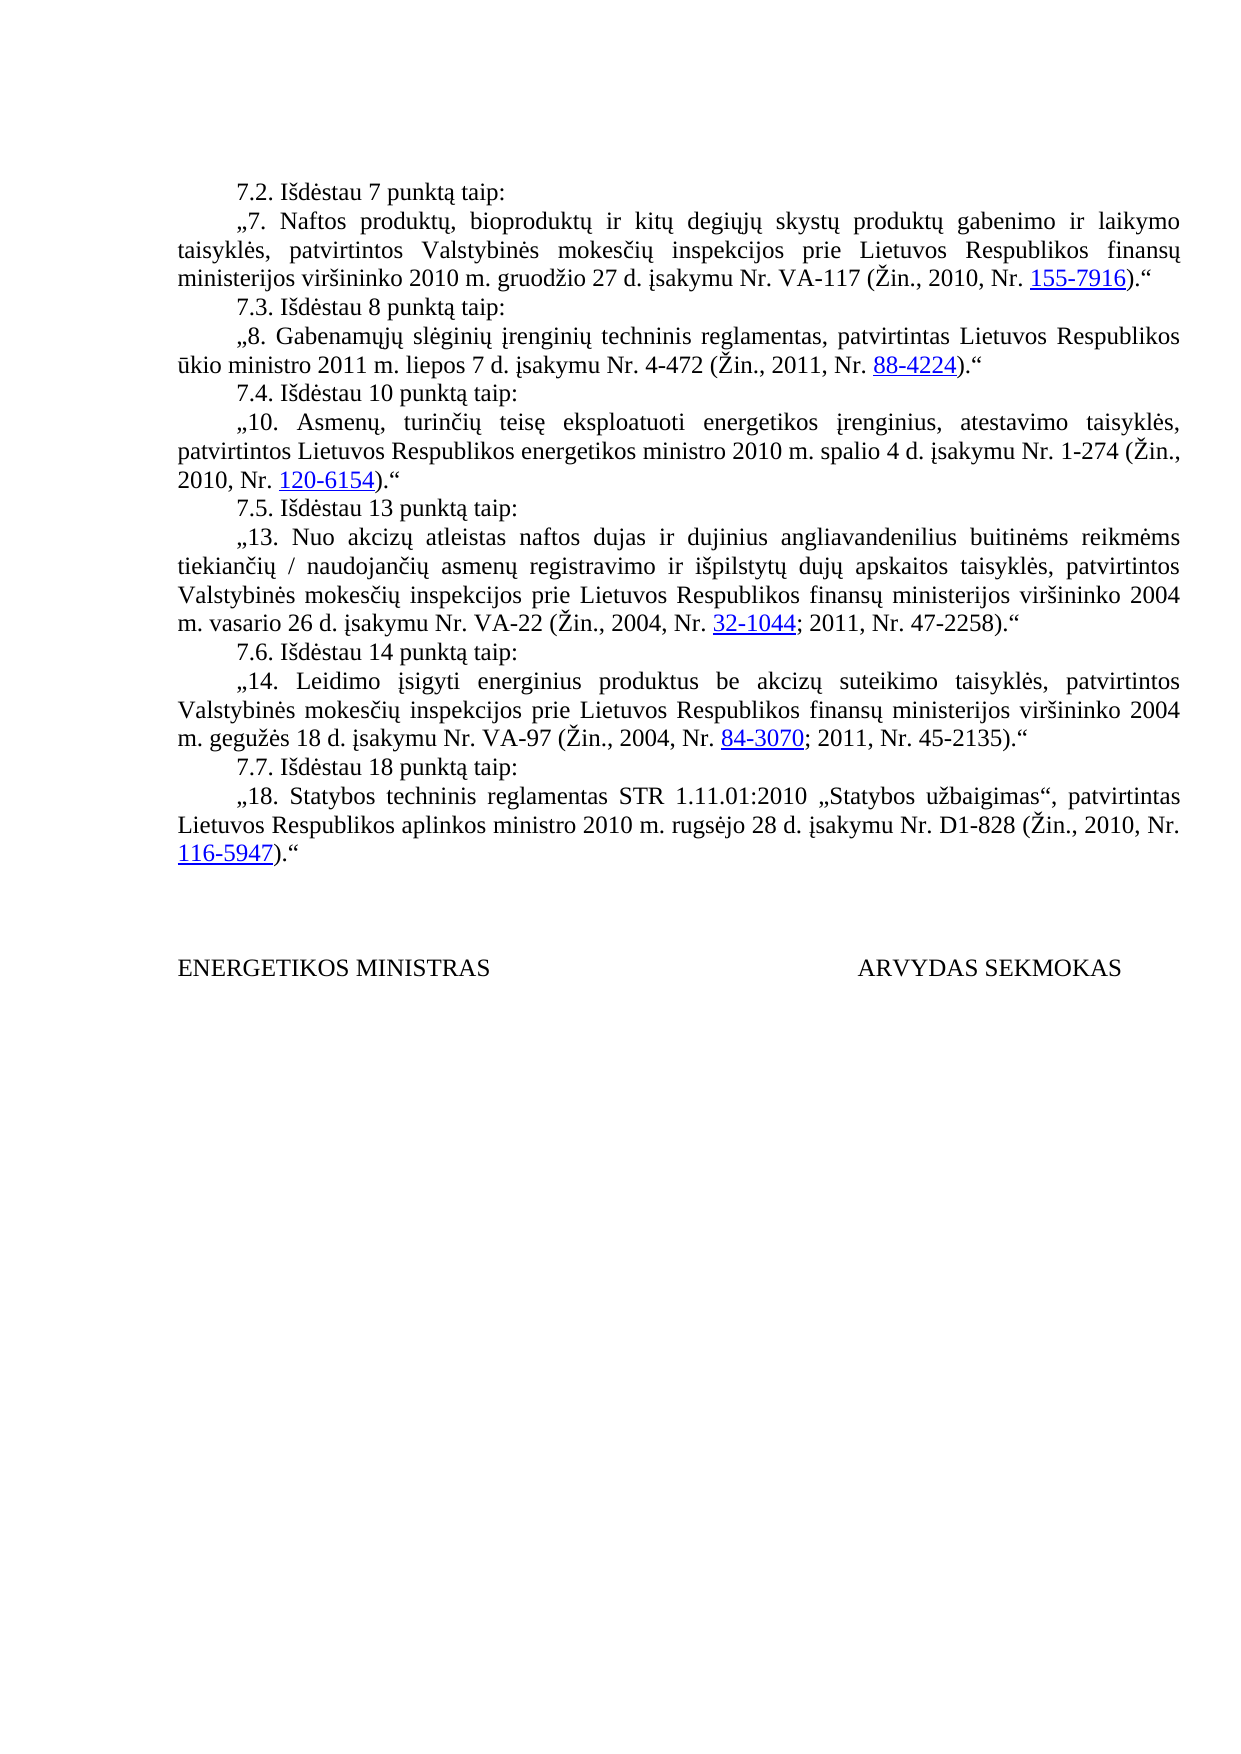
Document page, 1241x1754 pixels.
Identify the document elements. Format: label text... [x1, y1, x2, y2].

text Energetikos ministras Arvydas Sekmokas [177, 953, 1181, 982]
text 7.5. Išdėstau 13 punktą taip: [177, 493, 1181, 522]
text 7.6. Išdėstau 14 punktą taip: [177, 637, 1181, 666]
text „13. Nuo akcizų atleistas naftos dujas ir dujinius angliavandenilius buitinėms reikmėms tiekiančių / naudojančių asmenų registravimo ir išpilstytų dujų apskaitos taisyklės, patvirtintos Valstybinės mokesčių inspekcijos prie Lietuvos Respublikos finansų ministerijos viršininko 2004 m. vasario 26 d. įsakymu Nr. VA-22 (Žin., 2004, Nr. 32-1044; 2011, Nr. 47-2258).“ [177, 522, 1181, 637]
text „14. Leidimo įsigyti energinius produktus be akcizų suteikimo taisyklės, patvirtintos Valstybinės mokesčių inspekcijos prie Lietuvos Respublikos finansų ministerijos viršininko 2004 m. gegužės 18 d. įsakymu Nr. VA-97 (Žin., 2004, Nr. 84-3070; 2011, Nr. 45-2135).“ [177, 666, 1181, 752]
text „18. Statybos techninis reglamentas STR 1.11.01:2010 „Statybos užbaigimas“, patvirtintas Lietuvos Respublikos aplinkos ministro 2010 m. rugsėjo 28 d. įsakymu Nr. D1-828 (Žin., 2010, Nr. 116-5947).“ [177, 781, 1181, 867]
text 7.3. Išdėstau 8 punktą taip: [177, 292, 1181, 321]
text „10. Asmenų, turinčių teisę eksploatuoti energetikos įrenginius, atestavimo taisyklės, patvirtintos Lietuvos Respublikos energetikos ministro 2010 m. spalio 4 d. įsakymu Nr. 1-274 (Žin., 2010, Nr. 120-6154).“ [177, 407, 1181, 493]
text 7.7. Išdėstau 18 punktą taip: [177, 752, 1181, 781]
text „8. Gabenamųjų slėginių įrenginių techninis reglamentas, patvirtintas Lietuvos Respublikos ūkio ministro 2011 m. liepos 7 d. įsakymu Nr. 4-472 (Žin., 2011, Nr. 88-4224).“ [177, 321, 1181, 378]
text 7.2. Išdėstau 7 punktą taip: [177, 177, 1181, 206]
text „7. Naftos produktų, bioproduktų ir kitų degiųjų skystų produktų gabenimo ir laikymo taisyklės, patvirtintos Valstybinės mokesčių inspekcijos prie Lietuvos Respublikos finansų ministerijos viršininko 2010 m. gruodžio 27 d. įsakymu Nr. VA-117 (Žin., 2010, Nr. 155-7916).“ [177, 206, 1181, 292]
text 7.4. Išdėstau 10 punktą taip: [177, 378, 1181, 407]
